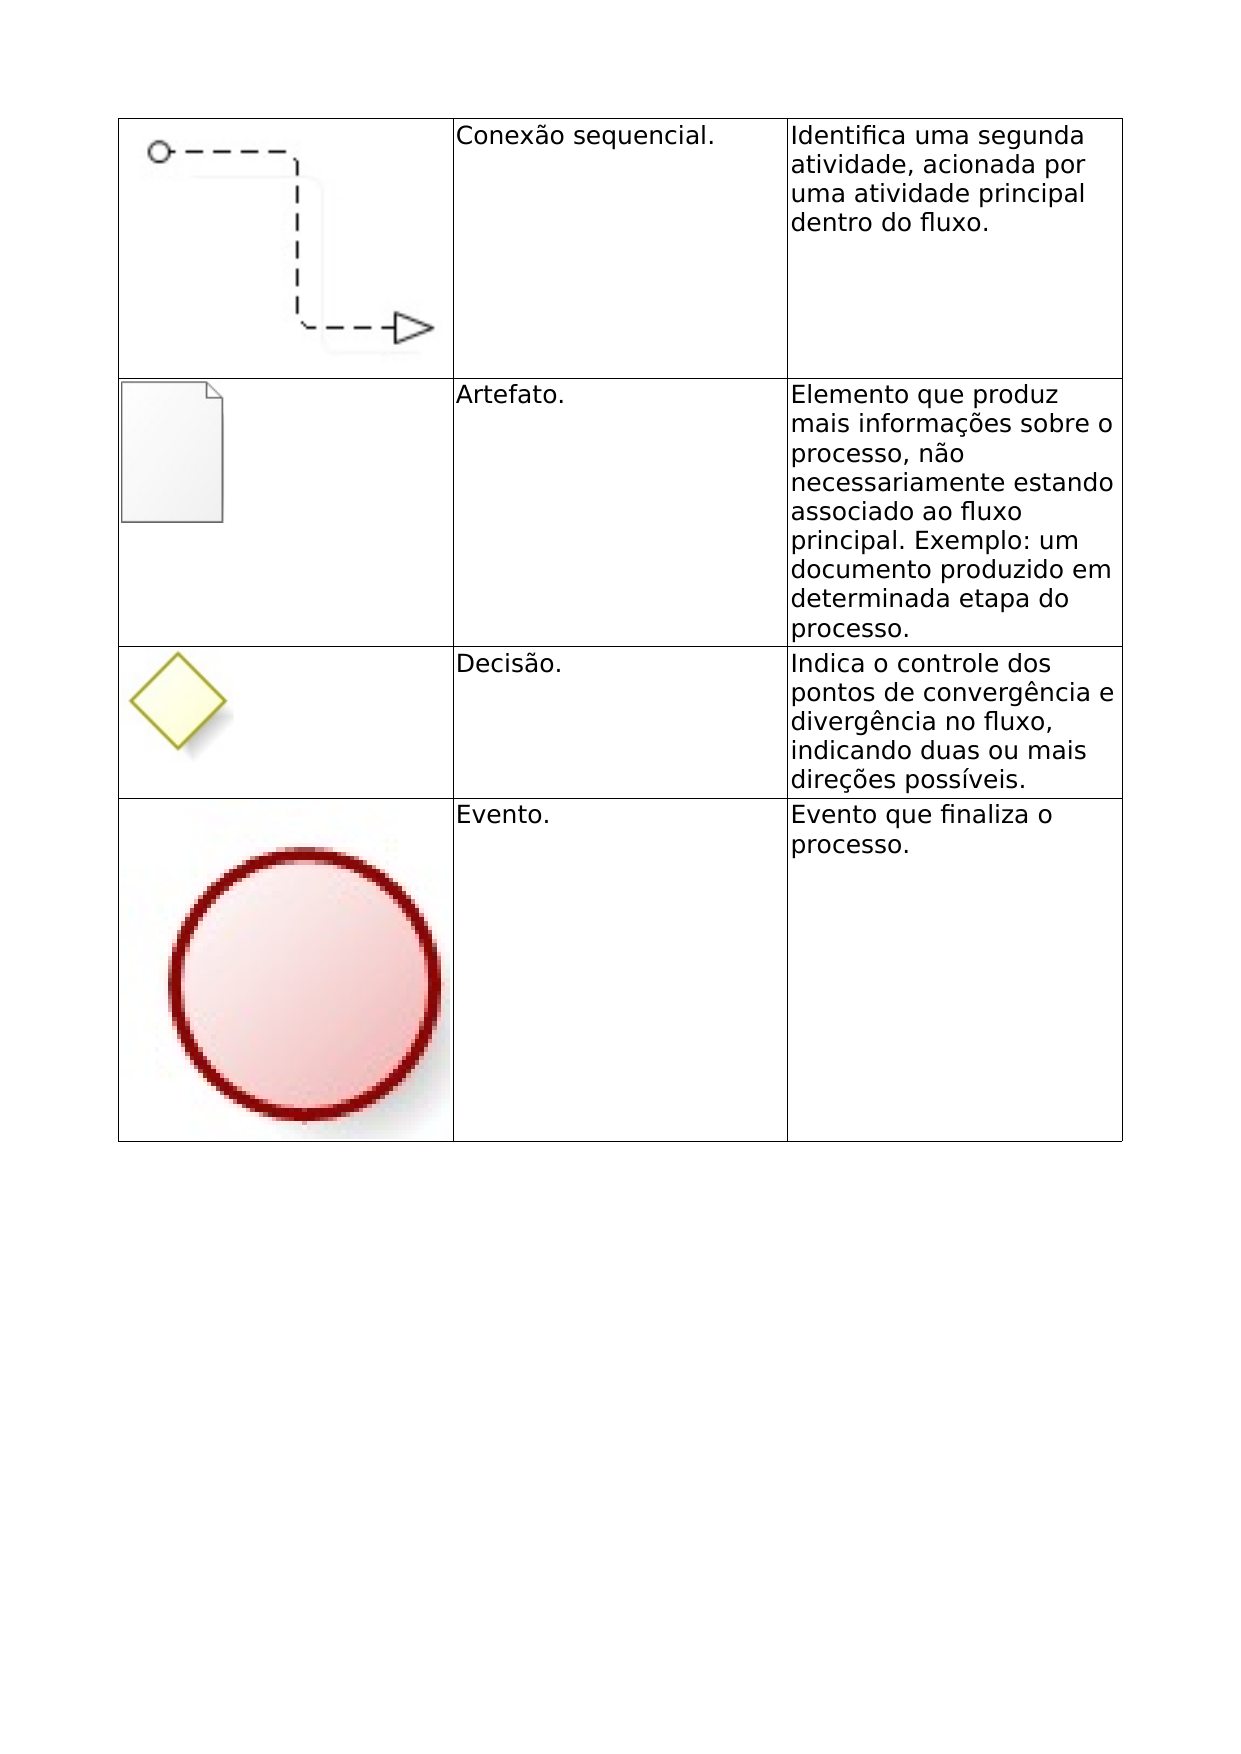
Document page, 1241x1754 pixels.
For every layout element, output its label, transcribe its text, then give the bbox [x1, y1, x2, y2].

table_cell Conexão sequencial. [454, 119, 787, 377]
table_cell Identifica uma segunda atividade, acionada por uma atividade principal dentro do fluxo. [788, 119, 1122, 377]
table_cell [119, 379, 453, 646]
picture [121, 380, 225, 523]
table_cell [119, 799, 453, 1141]
picture [121, 121, 450, 375]
table_cell Decisão. [454, 647, 787, 798]
table_cell Elemento que produz mais informações sobre o processo, não necessariamente estando associado ao fluxo principal. Exemplo: um documento produzido em determinada etapa do processo. [788, 379, 1122, 646]
table_cell Evento. [454, 799, 787, 1141]
table_cell [119, 119, 453, 377]
table_cell Indica o controle dos pontos de convergência e divergência no fluxo, indicando duas ou mais direções possíveis. [788, 647, 1122, 798]
picture [121, 800, 450, 1139]
picture [121, 648, 234, 762]
table_cell [119, 647, 453, 798]
table_cell Evento que finaliza o processo. [788, 799, 1122, 1141]
table_cell Artefato. [454, 379, 787, 646]
